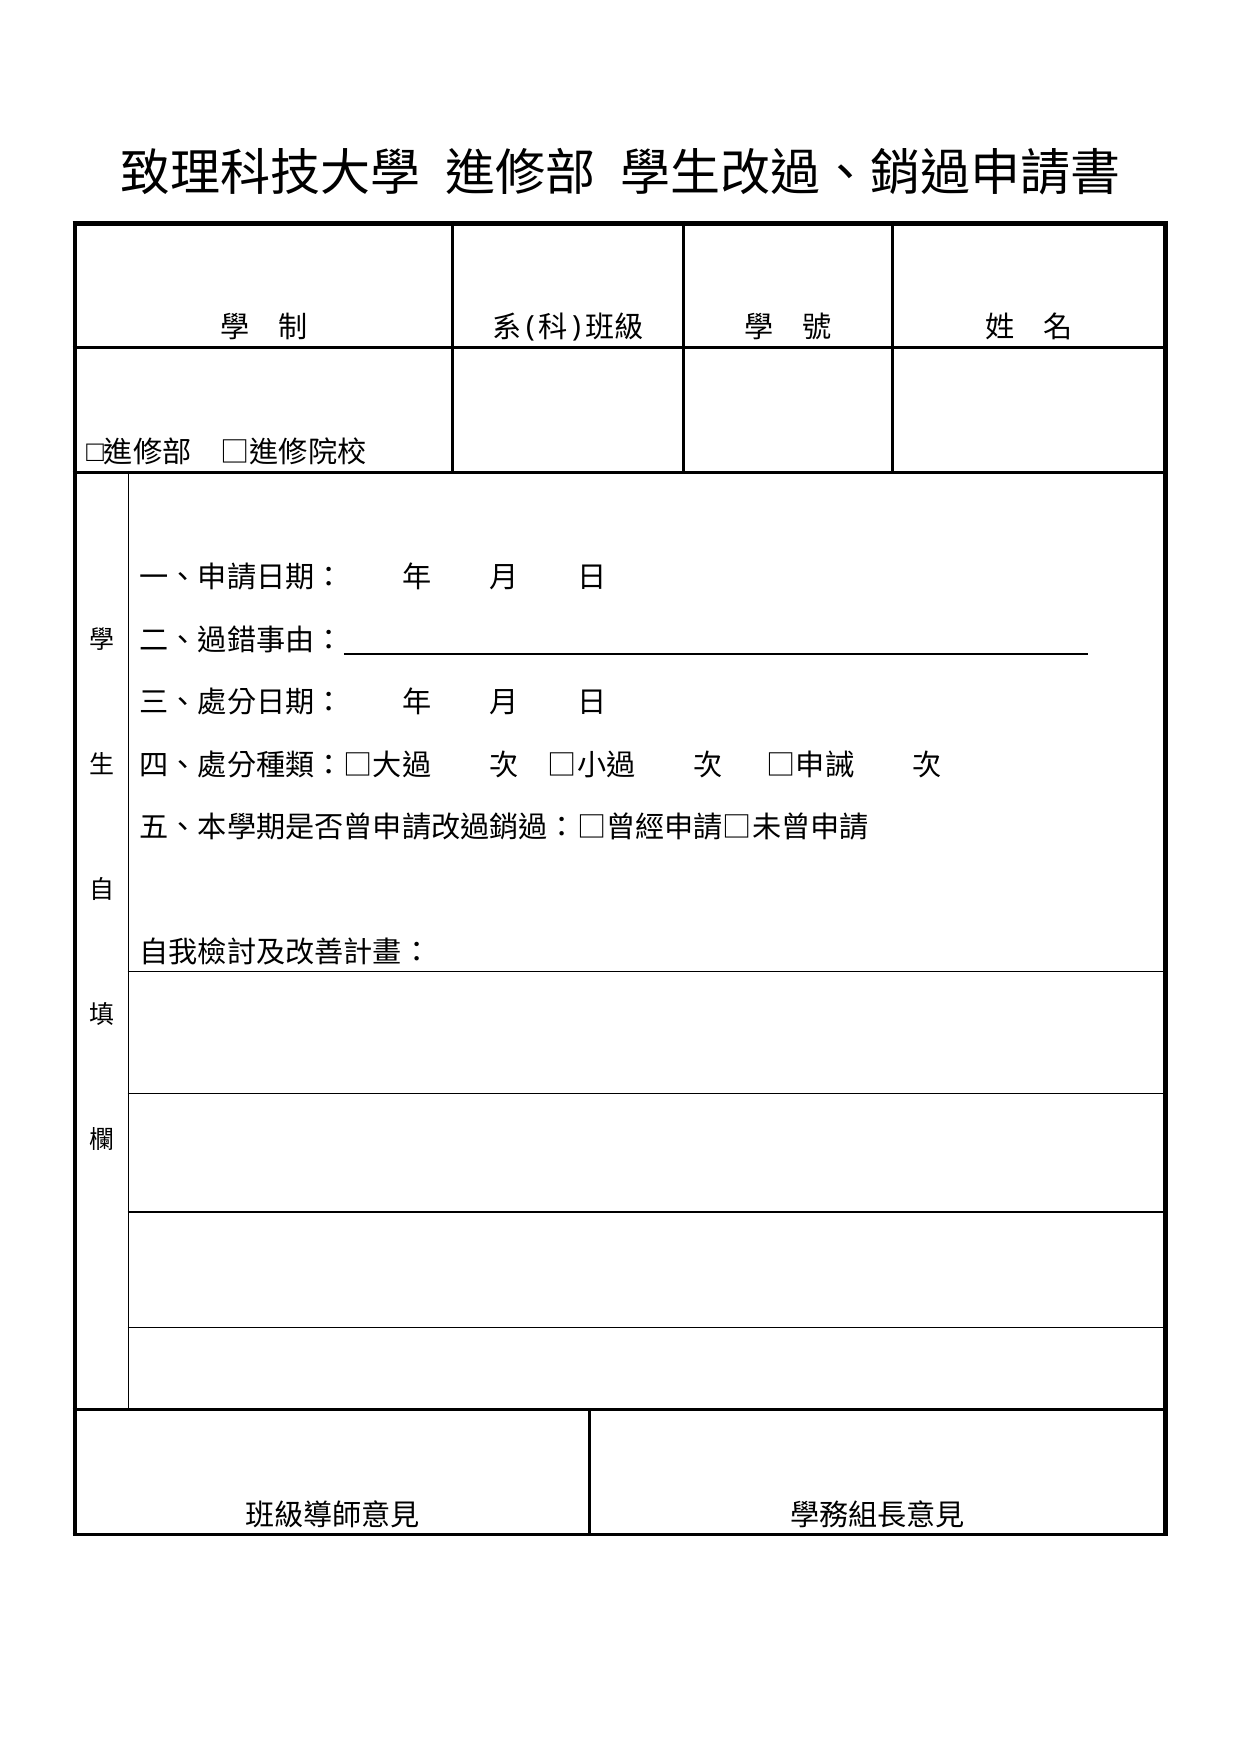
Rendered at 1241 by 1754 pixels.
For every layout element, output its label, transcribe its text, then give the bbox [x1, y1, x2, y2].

table_cell [685, 349, 891, 471]
table_header 系(科)班級 [454, 226, 682, 346]
table_cell 自我檢討及改善計畫： [129, 846, 1163, 971]
table_cell [129, 972, 1163, 1093]
table_cell [129, 1094, 1163, 1211]
table_cell [129, 1213, 1163, 1327]
table_header 學 制 [77, 226, 451, 346]
table_cell □進修部 □進修院校 [77, 349, 451, 471]
table_cell [129, 1328, 1163, 1408]
table_cell [454, 349, 682, 471]
text 致理科技大學 進修部 學生改過、銷過申請書 [75, 96, 1165, 221]
table_header 學 號 [685, 226, 891, 346]
table_header 姓 名 [894, 226, 1163, 346]
table_cell 學務組長意見 [591, 1411, 1163, 1533]
table_cell 學 生 自 填 欄 [77, 474, 128, 1408]
table_cell 班級導師意見 [77, 1411, 588, 1533]
table_cell [894, 349, 1163, 471]
table_cell 一、申請日期： 年 月 日 二、過錯事由： 三、處分日期： 年 月 日 四、處分種類：□大過 次 □小過 次 □申誡 次 五、本學期是否曾申請改過銷過：□曾經申請□未曾申請 [129, 474, 1163, 846]
